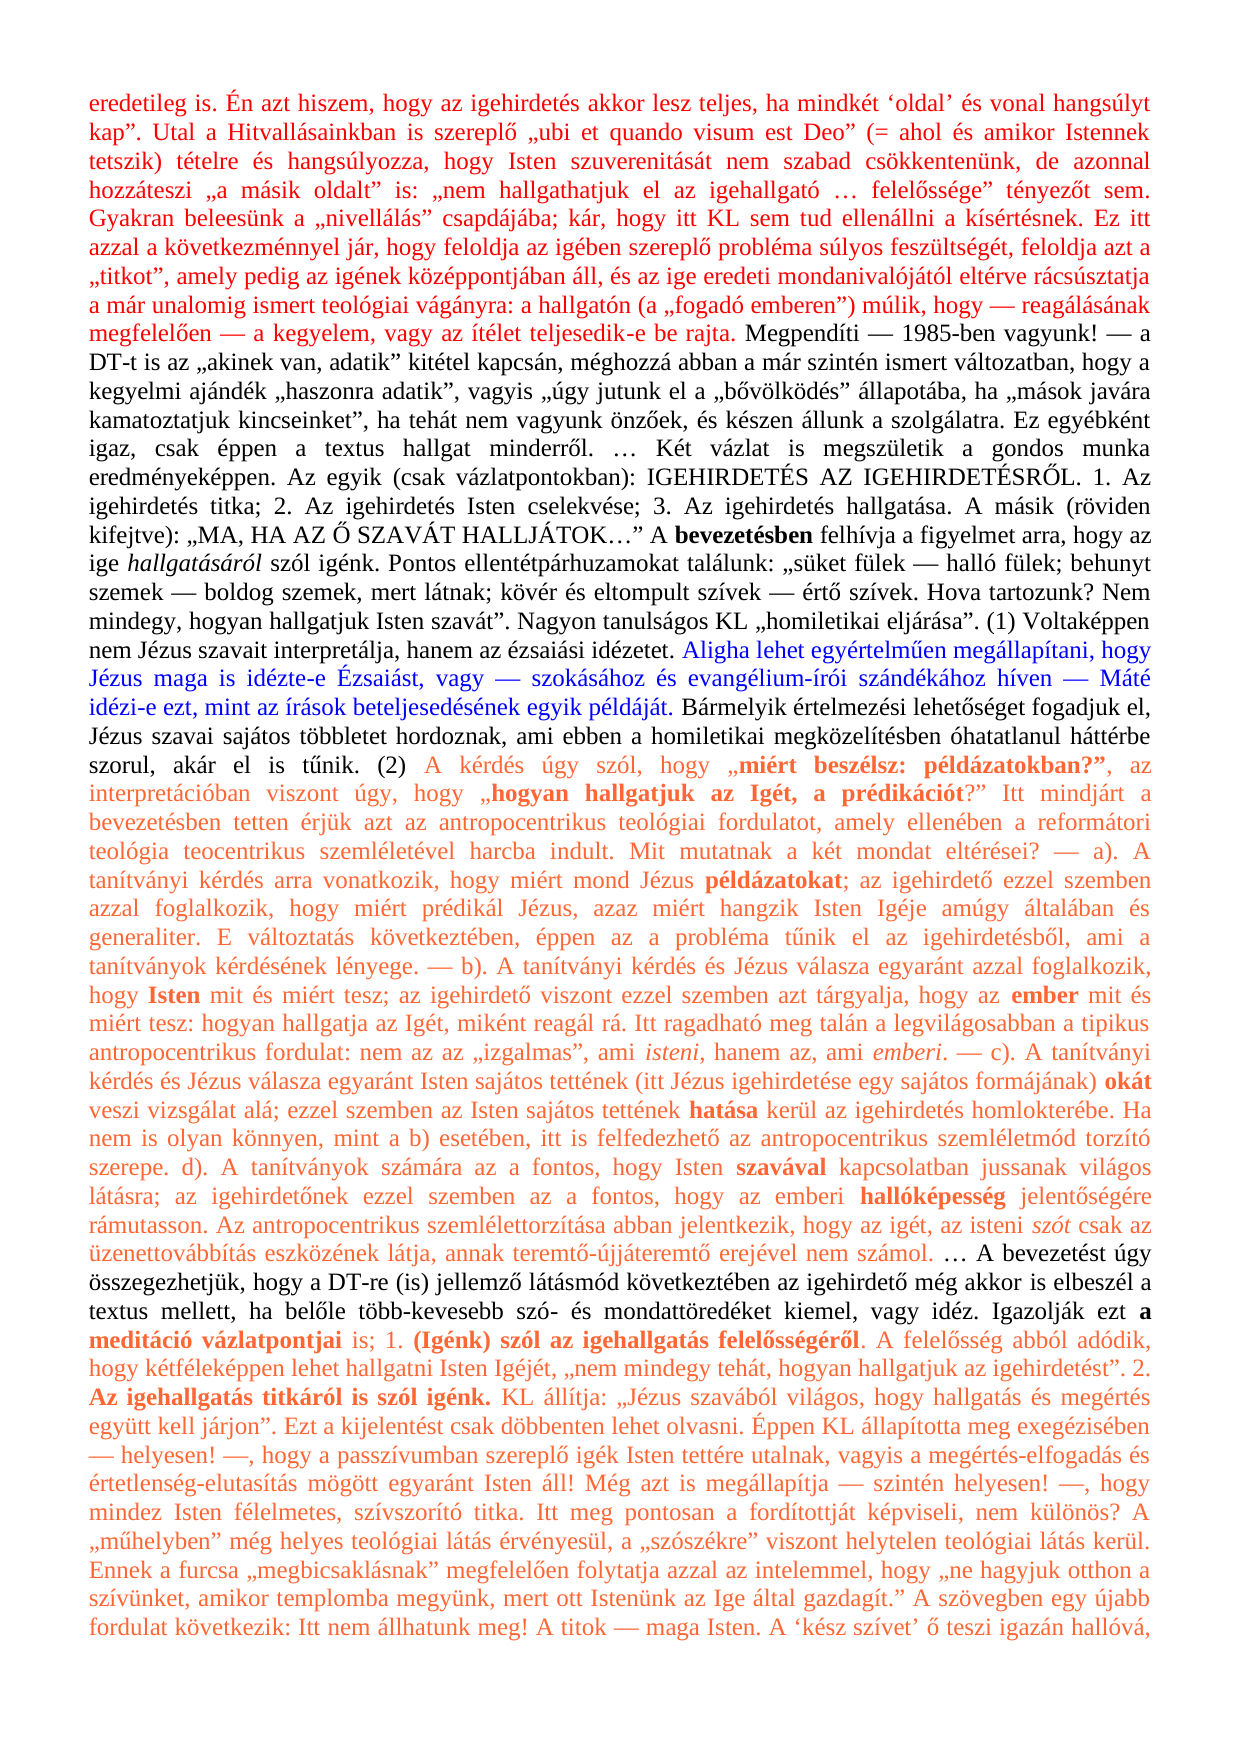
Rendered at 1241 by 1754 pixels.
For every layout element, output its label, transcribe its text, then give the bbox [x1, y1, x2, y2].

text eredetileg is. Én azt hiszem, hogy az igehirdetés akkor lesz teljes, ha mindkét ‘oldal’ és vonal hangsúlyt kap”. Utal a Hitvallásainkban is szereplő „ubi et quando visum est Deo” (= ahol és amikor Istennek tetszik) tételre és hangsúlyozza, hogy Isten szuverenitását nem szabad csökkentenünk, de azonnal hozzáteszi „a másik oldalt” is: „nem hallgathatjuk el az igehallgató … felelőssége” tényezőt sem. Gyakran beleesünk a „nivellálás” csapdájába; kár, hogy itt KL sem tud ellenállni a kísértésnek. Ez itt azzal a következménnyel jár, hogy feloldja az igében szereplő probléma súlyos feszültségét, feloldja azt a „titkot”, amely pedig az igének középpontjában áll, és az ige eredeti mondanivalójától eltérve rácsúsztatja a már unalomig ismert teológiai vágányra: a hallgatón (a „fogadó emberen”) múlik, hogy ― reagálásának megfelelően ― a kegyelem, vagy az ítélet teljesedik‑e be rajta. Megpendíti ― 1985-ben vagyunk! ― a DT‑t is az „akinek van, adatik” kitétel kapcsán, méghozzá abban a már szintén ismert változatban, hogy a kegyelmi ajándék „haszonra adatik”, vagyis „úgy jutunk el a „bővölködés” állapotába, ha „mások javára kamatoztatjuk kincseinket”, ha tehát nem vagyunk önzőek, és készen állunk a szolgálatra. Ez egyébként igaz, csak éppen a textus hallgat minderről. … Két vázlat is megszületik a gondos munka eredményeképpen. Az egyik (csak vázlatpontokban): IGEHIRDETÉS AZ IGEHIRDETÉSRŐL. 1. Az igehirdetés titka; 2. Az igehirdetés Isten cselekvése; 3. Az igehirdetés hallgatása. A másik (röviden kifejtve): „MA, HA AZ Ő SZAVÁT HALLJÁTOK…” A bevezetésben felhívja a figyelmet arra, hogy az ige hallgatásáról szól igénk. Pontos ellentétpárhuzamokat találunk: „süket fülek ― halló fülek; behunyt szemek ― boldog szemek, mert látnak; kövér és eltompult szívek ― értő szívek. Hova tartozunk? Nem mindegy, hogyan hallgatjuk Isten szavát”. Nagyon tanulságos KL „homiletikai eljárása”. (1) Voltaképpen nem Jézus szavait interpretálja, hanem az ézsaiási idézetet. Aligha lehet egyértelműen megállapítani, hogy Jézus maga is idézte‑e Ézsaiást, vagy ― szokásához és evangélium-írói szándékához híven ― Máté idézi‑e ezt, mint az írások beteljesedésének egyik példáját. Bármelyik értelmezési lehetőséget fogadjuk el, Jézus szavai sajátos többletet hordoznak, ami ebben a homiletikai megközelítésben óhatatlanul háttérbe szorul, akár el is tűnik. (2) A kérdés úgy szól, hogy „miért beszélsz: példázatokban?”, az interpretációban viszont úgy, hogy „hogyan hallgatjuk az Igét, a prédikációt?” Itt mindjárt a bevezetésben tetten érjük azt az antropocentrikus teológiai fordulatot, amely ellenében a reformátori teológia teocentrikus szemléletével harcba indult. Mit mutatnak a két mondat eltérései? ― a). A tanítványi kérdés arra vonatkozik, hogy miért mond Jézus példázatokat; az igehirdető ezzel szemben azzal foglalkozik, hogy miért prédikál Jézus, azaz miért hangzik Isten Igéje amúgy általában és generaliter. E változtatás következtében, éppen az a probléma tűnik el az igehirdetésből, ami a tanítványok kérdésének lényege. ― b). A tanítványi kérdés és Jézus válasza egyaránt azzal foglalkozik, hogy Isten mit és miért tesz; az igehirdető viszont ezzel szemben azt tárgyalja, hogy az ember mit és miért tesz: hogyan hallgatja az Igét, miként reagál rá. Itt ragadható meg talán a legvilágosabban a tipikus antropocentrikus fordulat: nem az az „izgalmas”, ami isteni, hanem az, ami emberi. ― c). A tanítványi kérdés és Jézus válasza egyaránt Isten sajátos tettének (itt Jézus igehirdetése egy sajátos formájának) okát veszi vizsgálat alá; ezzel szemben az Isten sajátos tettének hatása kerül az igehirdetés homlokterébe. Ha nem is olyan könnyen, mint a b) esetében, itt is felfedezhető az antropocentrikus szemléletmód torzító szerepe. d). A tanítványok számára az a fontos, hogy Isten szavával kapcsolatban jussanak világos látásra; az igehirdetőnek ezzel szemben az a fontos, hogy az emberi hallóképesség jelentőségére rámutasson. Az antropocentrikus szemlélettorzítása abban jelentkezik, hogy az igét, az isteni szót csak az üzenettovábbítás eszközének látja, annak teremtő-újjáteremtő erejével nem számol. … A bevezetést úgy összegezhetjük, hogy a DT-re (is) jellemző látásmód következtében az igehirdető még akkor is elbeszél a textus mellett, ha belőle több-kevesebb szó‑ és mondattöredéket kiemel, vagy idéz. Igazolják ezt a meditáció vázlatpontjai is; 1. (Igénk) szól az igehallgatás felelősségéről. A felelősség abból adódik, hogy kétféleképpen lehet hallgatni Isten Igéjét, „nem mindegy tehát, hogyan hallgatjuk az igehirdetést”. 2. Az igehallgatás titkáról is szól igénk. KL állítja: „Jézus szavából világos, hogy hallgatás és megértés együtt kell járjon”. Ezt a kijelentést csak döbbenten lehet olvasni. Éppen KL állapította meg exegézisében ― helyesen! ―, hogy a passzívumban szereplő igék Isten tettére utalnak, vagyis a megértés-elfogadás és értetlenség-elutasítás mögött egyaránt Isten áll! Még azt is megállapítja ― szintén helyesen! ―, hogy mindez Isten félelmetes, szívszorító titka. Itt meg pontosan a fordítottját képviseli, nem különös? A „műhelyben” még helyes teológiai látás érvényesül, a „szószékre” viszont helytelen teológiai látás kerül. Ennek a furcsa „megbicsaklásnak” megfelelően folytatja azzal az intelemmel, hogy „ne hagyjuk otthon a szívünket, amikor templomba megyünk, mert ott Istenünk az Ige által gazdagít.” A szövegben egy újabb fordulat következik: Itt nem állhatunk meg! A titok ― maga Isten. A ‘kész szívet’ ő teszi igazán hallóvá, [88, 88, 1152, 1641]
